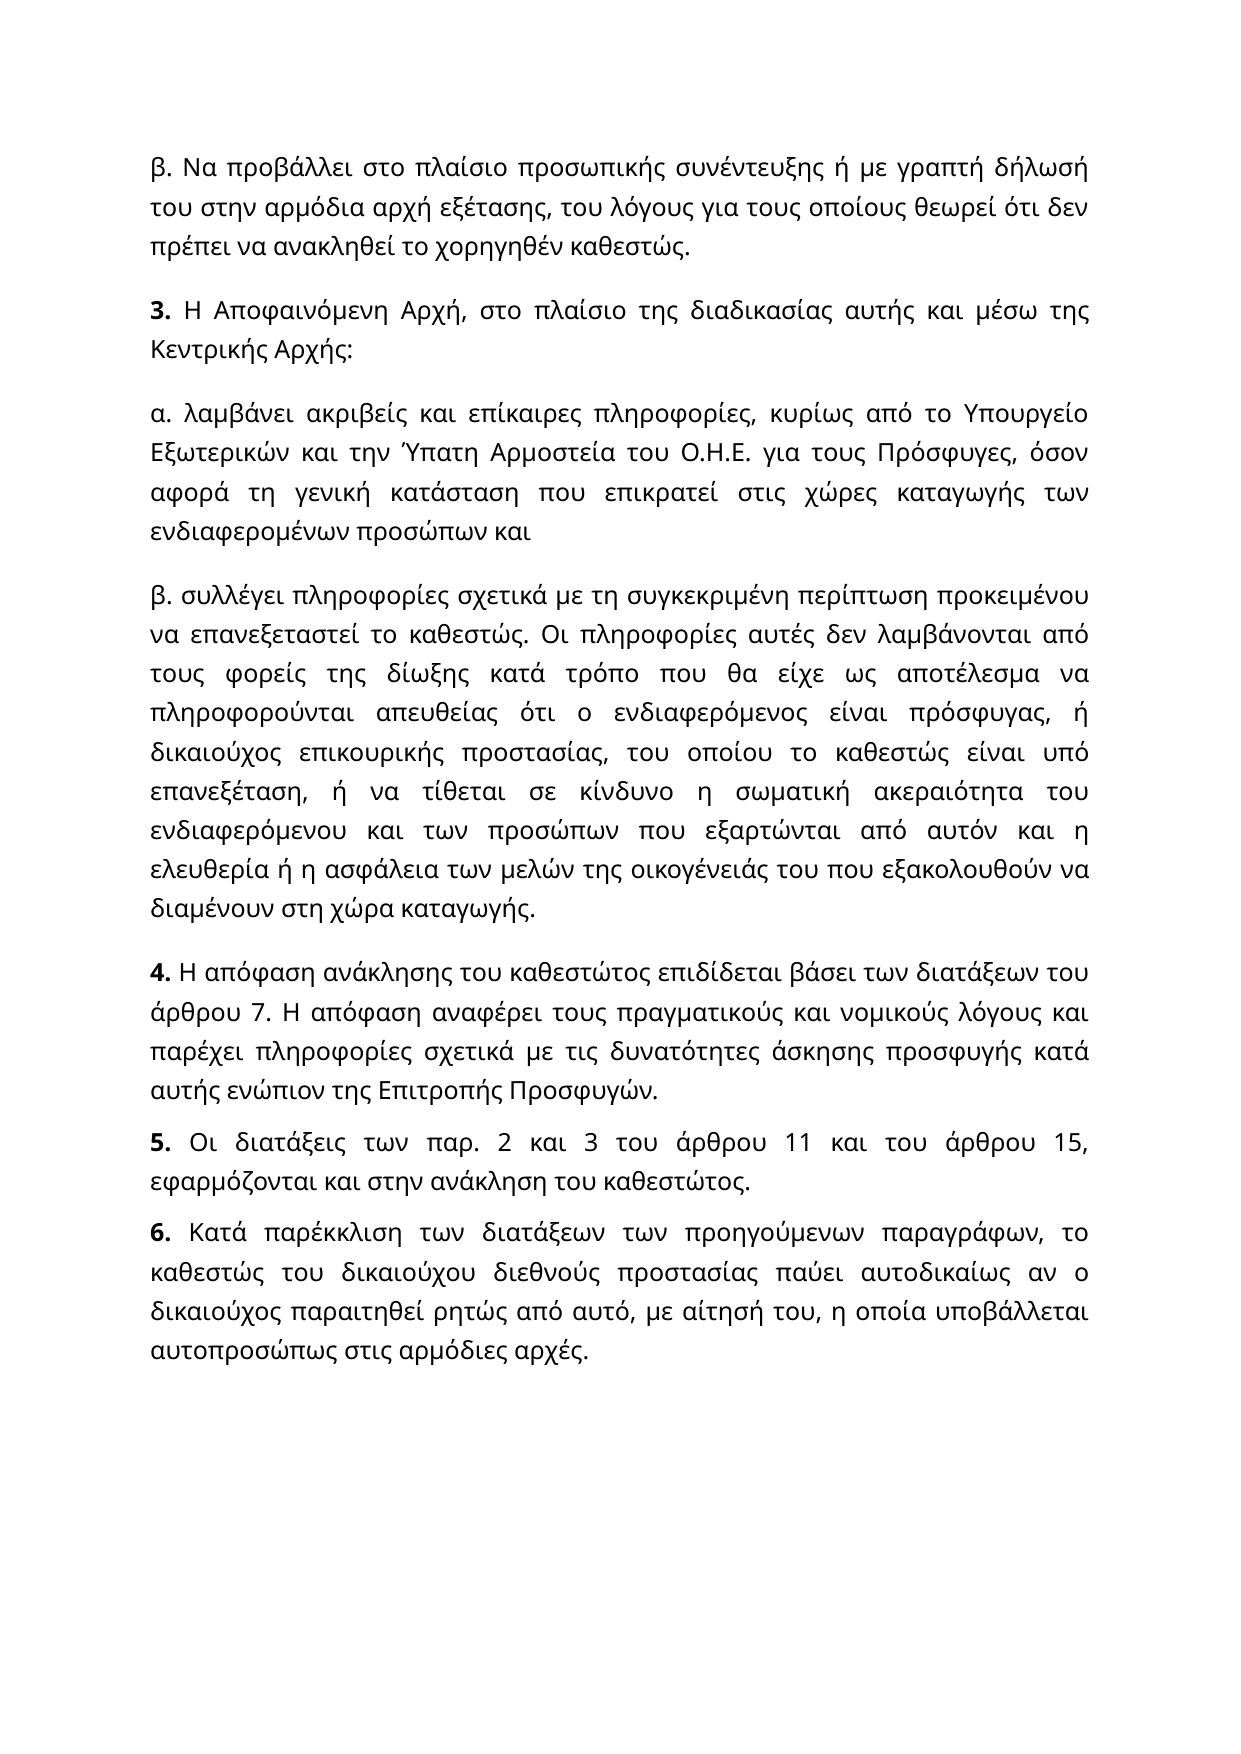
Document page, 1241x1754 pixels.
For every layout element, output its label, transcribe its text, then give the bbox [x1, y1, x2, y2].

text β. Να προβάλλει στο πλαίσιο προσωπικής συνέντευξης ή με γραπτή δήλωσή του στην αρμόδια αρχή εξέτασης, του λόγους για τους οποίους θεωρεί ότι δεν πρέπει να ανακληθεί το χορηγηθέν καθεστώς. [150, 150, 1090, 262]
text 5. Οι διατάξεις των παρ. 2 και 3 του άρθρου 11 και του άρθρου 15, εφαρμόζονται και στην ανάκληση του καθεστώτος. [150, 1124, 1090, 1197]
text 3. Η Αποφαινόμενη Αρχή, στο πλαίσιο της διαδικασίας αυτής και μέσω της Κεντρικής Αρχής: [150, 292, 1090, 366]
text α. λαμβάνει ακριβείς και επίκαιρες πληροφορίες, κυρίως από το Υπουργείο Εξωτερικών και την Ύπατη Αρμοστεία του Ο.Η.Ε. για τους Πρόσφυγες, όσον αφορά τη γενική κατάσταση που επικρατεί στις χώρες καταγωγής των ενδιαφερομένων προσώπων και [150, 396, 1090, 547]
text 6. Κατά παρέκκλιση των διατάξεων των προηγούμενων παραγράφων, το καθεστώς του δικαιούχου διεθνούς προστασίας παύει αυτοδικαίως αν ο δικαιούχος παραιτηθεί ρητώς από αυτό, με αίτησή του, η οποία υποβάλλεται αυτοπροσώπως στις αρμόδιες αρχές. [150, 1215, 1090, 1367]
text 4. Η απόφαση ανάκλησης του καθεστώτος επιδίδεται βάσει των διατάξεων του άρθρου 7. Η απόφαση αναφέρει τους πραγματικούς και νομικούς λόγους και παρέχει πληροφορίες σχετικά με τις δυνατότητες άσκησης προσφυγής κατά αυτής ενώπιον της Επιτροπής Προσφυγών. [150, 955, 1090, 1107]
text β. συλλέγει πληροφορίες σχετικά με τη συγκεκριμένη περίπτωση προκειμένου να επανεξεταστεί το καθεστώς. Οι πληροφορίες αυτές δεν λαμβάνονται από τους φορείς της δίωξης κατά τρόπο που θα είχε ως αποτέλεσμα να πληροφορούνται απευθείας ότι ο ενδιαφερόμενος είναι πρόσφυγας, ή δικαιούχος επικουρικής προστασίας, του οποίου το καθεστώς είναι υπό επανεξέταση, ή να τίθεται σε κίνδυνο η σωματική ακεραιότητα του ενδιαφερόμενου και των προσώπων που εξαρτώνται από αυτόν και η ελευθερία ή η ασφάλεια των μελών της οικογένειάς του που εξακολουθούν να διαμένουν στη χώρα καταγωγής. [150, 577, 1090, 925]
